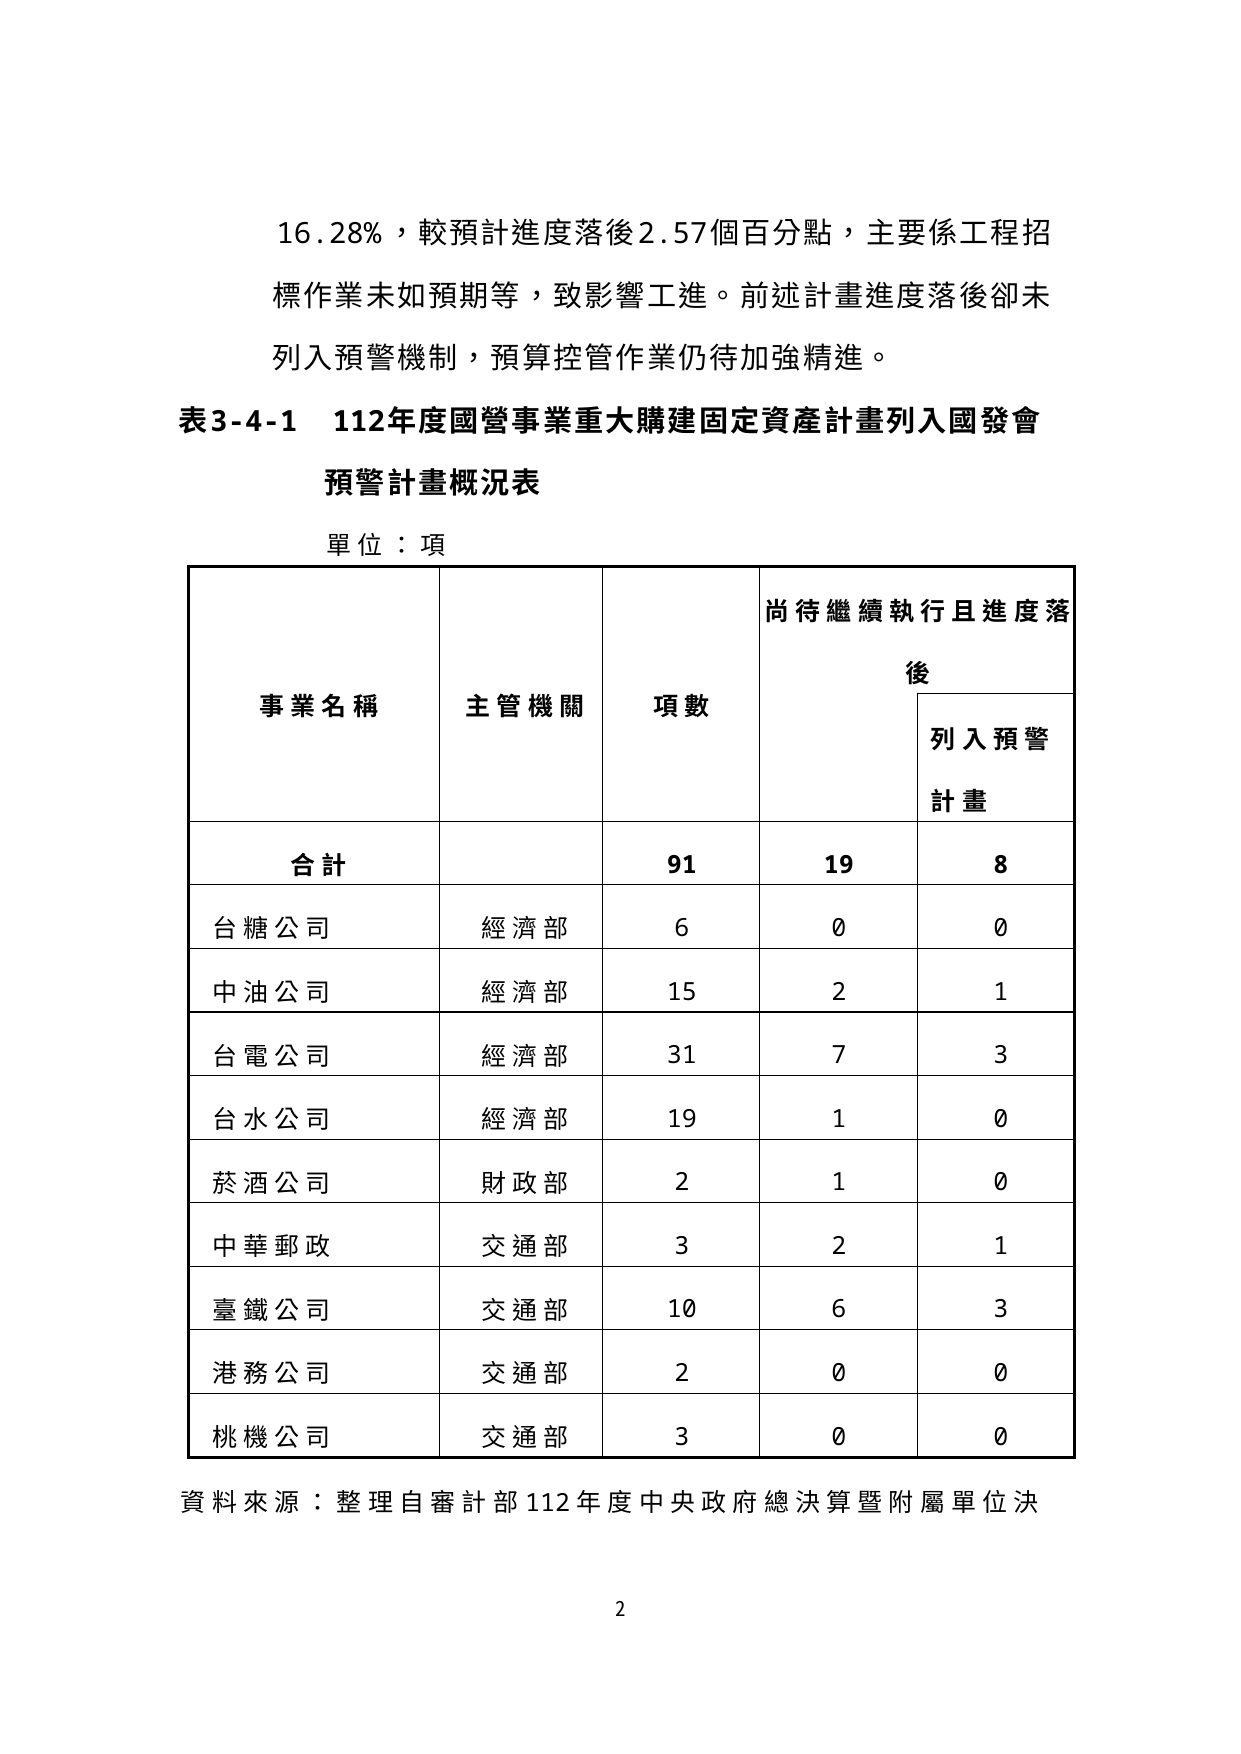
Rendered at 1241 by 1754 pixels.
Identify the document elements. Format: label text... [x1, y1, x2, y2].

table_cell 0 [760, 885, 917, 948]
table_cell 3 [918, 1267, 1073, 1329]
table_cell 15 [603, 949, 759, 1011]
table_cell 3 [603, 1394, 759, 1456]
table_cell 2 [603, 1330, 759, 1393]
table_cell 財政部 [440, 1140, 602, 1202]
table_header 項數 [603, 568, 759, 821]
table_cell 0 [918, 1394, 1073, 1456]
table_cell 31 [603, 1013, 759, 1075]
table_cell 2 [603, 1140, 759, 1202]
table_cell 0 [918, 1076, 1073, 1138]
table_cell 0 [760, 1330, 917, 1393]
table_cell 10 [603, 1267, 759, 1329]
table_cell 6 [603, 885, 759, 948]
table_cell 2 [760, 1203, 917, 1266]
table_cell 經濟部 [440, 885, 602, 948]
table_cell 1 [918, 1203, 1073, 1266]
table_cell 經濟部 [440, 1013, 602, 1075]
table_cell 台水公司 [190, 1076, 439, 1138]
table_cell [760, 696, 917, 821]
table_cell 8 [918, 822, 1073, 884]
table_cell 台電公司 [190, 1013, 439, 1075]
table_cell 交通部 [440, 1267, 602, 1329]
table_cell 1 [918, 949, 1073, 1011]
table_cell 91 [603, 822, 759, 884]
table_cell 3 [603, 1203, 759, 1266]
table_cell 0 [760, 1394, 917, 1456]
table_cell 列入預警計畫 [918, 694, 1073, 821]
table_cell 港務公司 [190, 1330, 439, 1393]
table_cell 合計 [190, 822, 439, 884]
table_cell 台糖公司 [190, 885, 439, 948]
text 16.28%，較預計進度落後2.57個百分點，主要係工程招標作業未如預期等，致影響工進。前述計畫進度落後卻未列入預警機制，預算控管作業仍待加強精進。 [266, 189, 1063, 377]
text 表3-4-1 112年度國營事業重大購建固定資產計畫列入國發會預警計畫概況表 單位：項 [177, 377, 1063, 564]
table_cell 1 [760, 1140, 917, 1202]
table_cell 0 [918, 885, 1073, 948]
table_cell 0 [918, 1330, 1073, 1393]
table_cell 交通部 [440, 1203, 602, 1266]
table_cell 19 [760, 822, 917, 884]
table_cell 中華郵政 [190, 1203, 439, 1266]
text 資料來源：整理自審計部112年度中央政府總決算暨附屬單位決 [177, 1459, 1063, 1522]
table_cell 臺鐵公司 [190, 1267, 439, 1329]
table_cell 0 [918, 1140, 1073, 1202]
table_cell 交通部 [440, 1330, 602, 1393]
table_cell 19 [603, 1076, 759, 1138]
table_cell 桃機公司 [190, 1394, 439, 1456]
table_header 主管機關 [440, 568, 602, 821]
table_cell 經濟部 [440, 1076, 602, 1138]
table_cell 1 [760, 1076, 917, 1138]
table_cell 3 [918, 1013, 1073, 1075]
table_cell [440, 822, 602, 884]
table_header 事業名稱 [190, 568, 439, 821]
table_cell 6 [760, 1267, 917, 1329]
table_cell 經濟部 [440, 949, 602, 1011]
table_cell 2 [760, 949, 917, 1011]
table_cell 中油公司 [190, 949, 439, 1011]
table_header 尚待繼續執行且進度落後 [760, 568, 1073, 693]
table_cell 菸酒公司 [190, 1140, 439, 1202]
table_cell 7 [760, 1013, 917, 1075]
table_cell 交通部 [440, 1394, 602, 1456]
